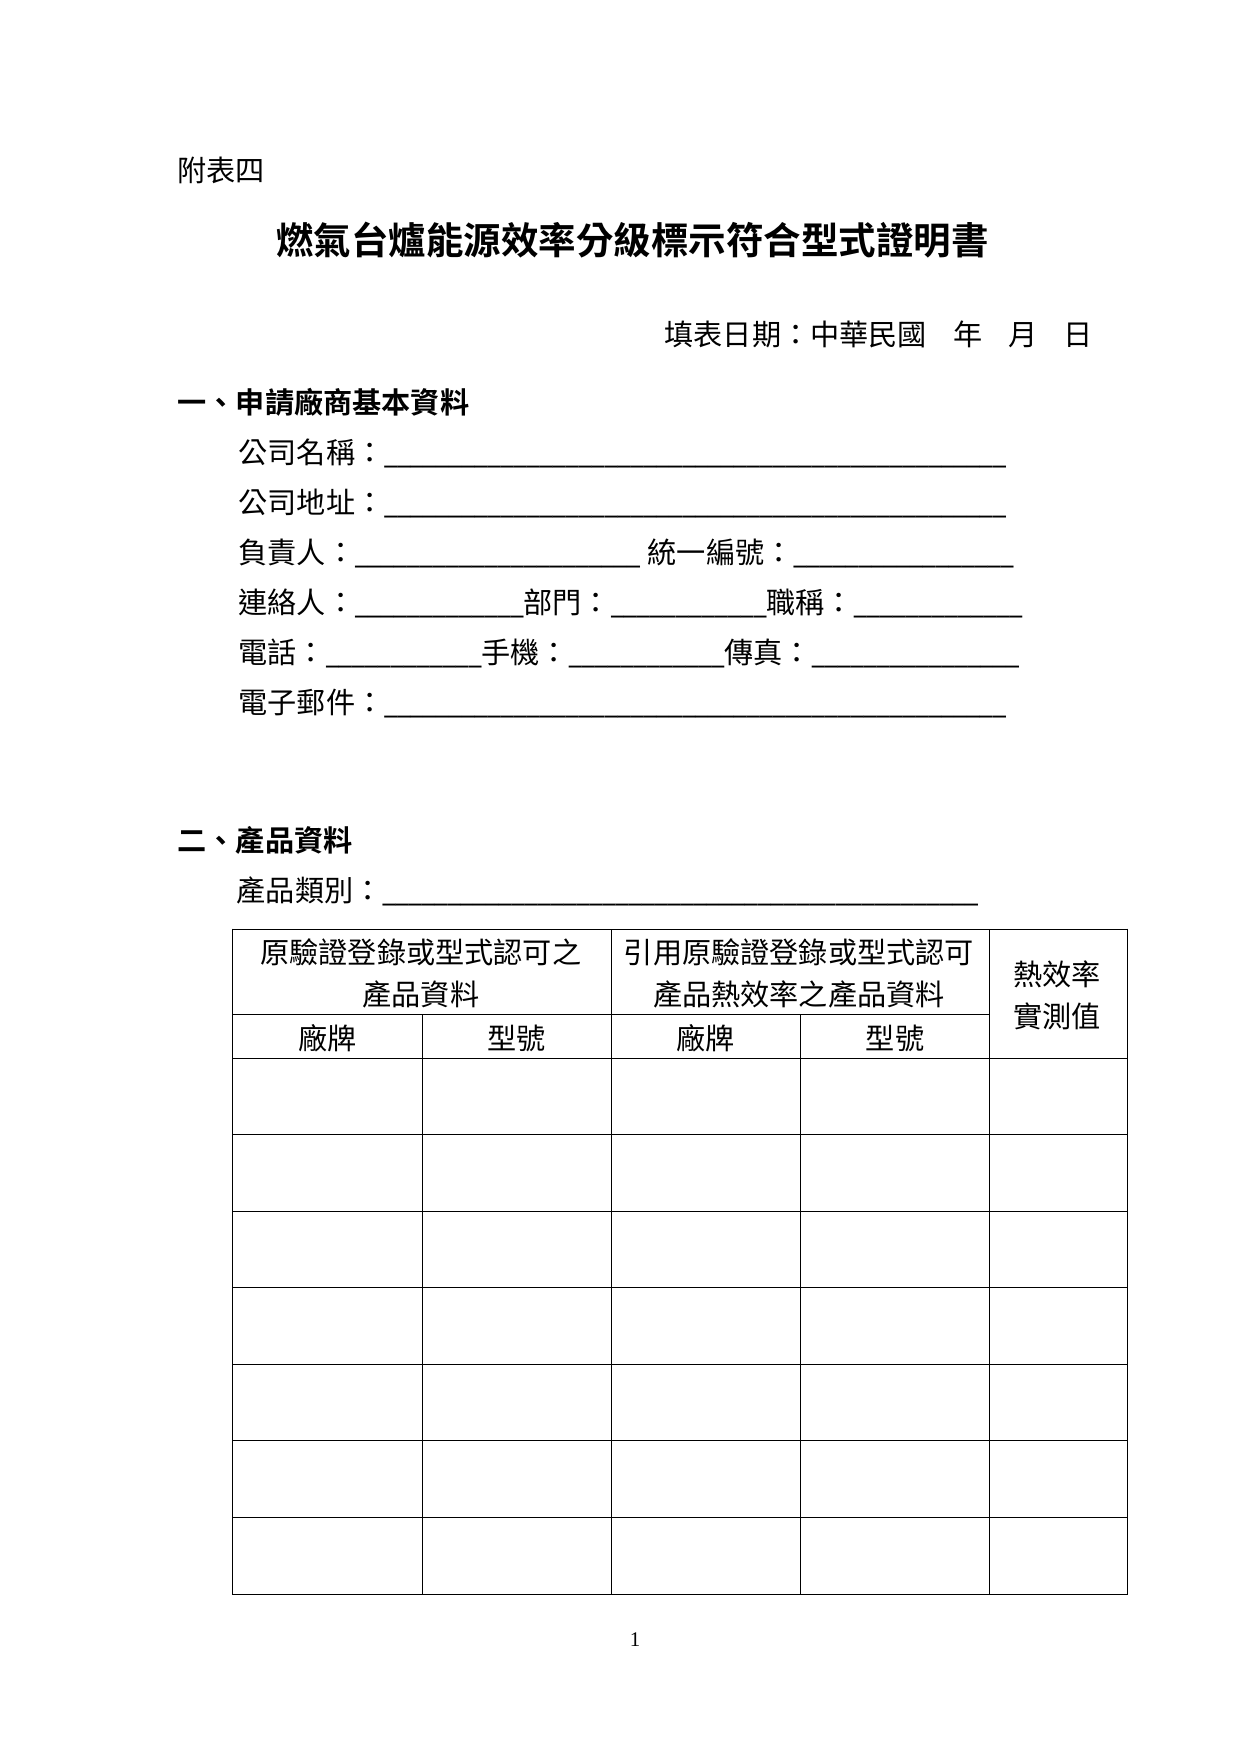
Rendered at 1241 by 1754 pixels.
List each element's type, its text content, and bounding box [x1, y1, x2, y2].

text 連絡人：_____________部門：____________職稱：_____________ [238, 572, 1092, 622]
table_cell [423, 1288, 611, 1364]
table_cell [233, 1288, 422, 1364]
table_cell [423, 1365, 611, 1440]
text 電話：____________手機：____________傳真：________________ [238, 622, 1092, 672]
table_header 引用原驗證登錄或型式認可產品熱效率之產品資料 [612, 930, 989, 1014]
table_cell [990, 1288, 1127, 1364]
table_cell [233, 1365, 422, 1440]
text 附表四 [177, 148, 1092, 190]
table_cell [801, 1441, 989, 1517]
table_cell 廠牌 [233, 1015, 422, 1057]
text 二、產品資料 [177, 810, 1092, 860]
table_cell 廠牌 [612, 1015, 800, 1057]
table_cell [233, 1059, 422, 1134]
table_cell 型號 [801, 1015, 989, 1057]
table_cell [801, 1135, 989, 1211]
table_header 熱效率實測值 [990, 930, 1127, 1057]
table_cell [612, 1059, 800, 1134]
table_cell [990, 1135, 1127, 1211]
table_cell [423, 1212, 611, 1287]
table_cell [990, 1441, 1127, 1517]
table_cell [233, 1518, 422, 1593]
text 產品類別：______________________________________________ [236, 860, 1092, 910]
table_cell [990, 1365, 1127, 1440]
table_header 原驗證登錄或型式認可之 產品資料 [233, 930, 611, 1014]
table_cell [423, 1441, 611, 1517]
table_cell [423, 1518, 611, 1593]
text 填表日期：中華民國 年 月 日 [177, 311, 1092, 353]
table_cell [801, 1059, 989, 1134]
table_cell [233, 1441, 422, 1517]
table_cell [233, 1135, 422, 1211]
table_cell [612, 1365, 800, 1440]
table_cell [612, 1288, 800, 1364]
text 公司名稱：________________________________________________ [238, 422, 1092, 472]
table_cell 型號 [423, 1015, 611, 1057]
table_cell [612, 1518, 800, 1593]
text 電子郵件：________________________________________________ [238, 672, 1092, 722]
table_cell [612, 1441, 800, 1517]
text 燃氣台爐能源效率分級標示符合型式證明書 [172, 211, 1092, 265]
table_cell [801, 1288, 989, 1364]
table_cell [801, 1365, 989, 1440]
table_cell [801, 1212, 989, 1287]
table_cell [423, 1059, 611, 1134]
table_cell [423, 1135, 611, 1211]
table_cell [990, 1059, 1127, 1134]
text 一、申請廠商基本資料 [177, 372, 1092, 422]
table_cell [233, 1212, 422, 1287]
table_cell [612, 1135, 800, 1211]
text 公司地址：________________________________________________ [238, 472, 1092, 522]
table_cell [801, 1518, 989, 1593]
table_cell [612, 1212, 800, 1287]
text 負責人：______________________ 統一編號：_________________ [238, 522, 1092, 572]
table_cell [990, 1518, 1127, 1593]
table_cell [990, 1212, 1127, 1287]
